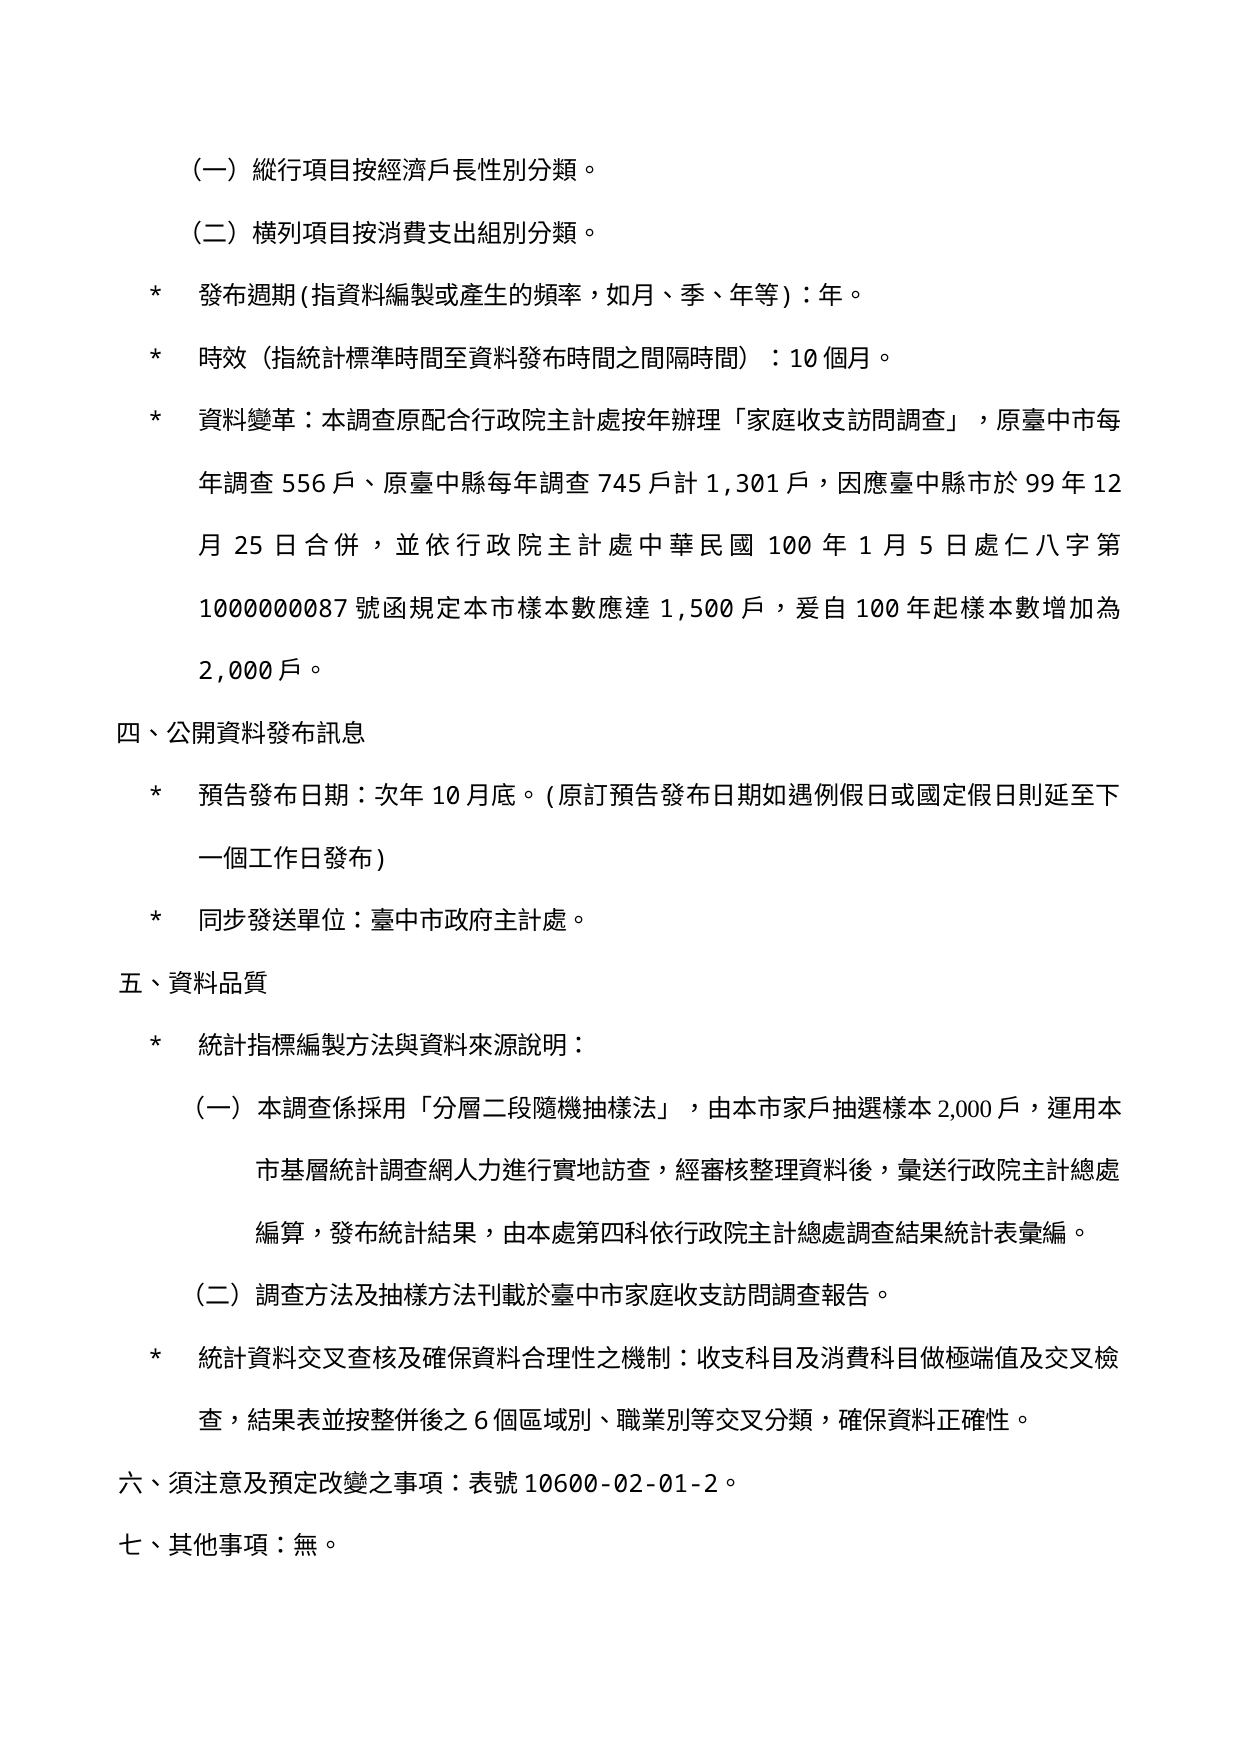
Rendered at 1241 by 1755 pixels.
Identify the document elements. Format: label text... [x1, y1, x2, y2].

text 五、資料品質 [118, 939, 1122, 1002]
text （二）横列項目按消費支出組別分類。 [177, 189, 1122, 252]
list 發布週期(指資料編製或產生的頻率，如月、季、年等)：年。 [148, 252, 1122, 314]
list 時效（指統計標準時間至資料發布時間之間隔時間）：10個月。 [148, 314, 1122, 377]
list 統計資料交叉查核及確保資料合理性之機制：收支科目及消費科目做極端值及交叉檢查，結果表並按整併後之6個區域別、職業別等交叉分類，確保資料正確性。 [148, 1314, 1122, 1439]
text 七、其他事項：無。 [118, 1502, 1122, 1564]
list 預告發布日期：次年10月底。(原訂預告發布日期如遇例假日或國定假日則延至下一個工作日發布) [148, 752, 1122, 877]
text （二）調查方法及抽樣方法刊載於臺中市家庭收支訪問調查報告。 [181, 1252, 1122, 1314]
text （一）縱行項目按經濟戶長性別分類。 [177, 127, 1122, 189]
list 資料變革：本調查原配合行政院主計處按年辦理「家庭收支訪問調查」，原臺中市每年調查556戶、原臺中縣每年調查745戶計1,301戶，因應臺中縣市於99年12月25日合併，並依行政院主計處中華民國100年1月5日處仁八字第1000000087號函規定本市樣本數應達1,500戶，爰自100年起樣本數增加為2,000戶。 [148, 377, 1122, 689]
list 統計指標編製方法與資料來源說明： [148, 1002, 1122, 1064]
list 同步發送單位：臺中市政府主計處。 [148, 877, 1122, 939]
text 四、公開資料發布訊息 [117, 689, 1122, 752]
text 六、須注意及預定改變之事項：表號10600-02-01-2。 [118, 1439, 1122, 1502]
text （一）本調查係採用「分層二段隨機抽樣法」，由本市家戶抽選樣本2,000戶，運用本市基層統計調查網人力進行實地訪查，經審核整理資料後，彙送行政院主計總處編算，發布統計結果，由本處第四科依行政院主計總處調查結果統計表彙編。 [181, 1064, 1122, 1252]
